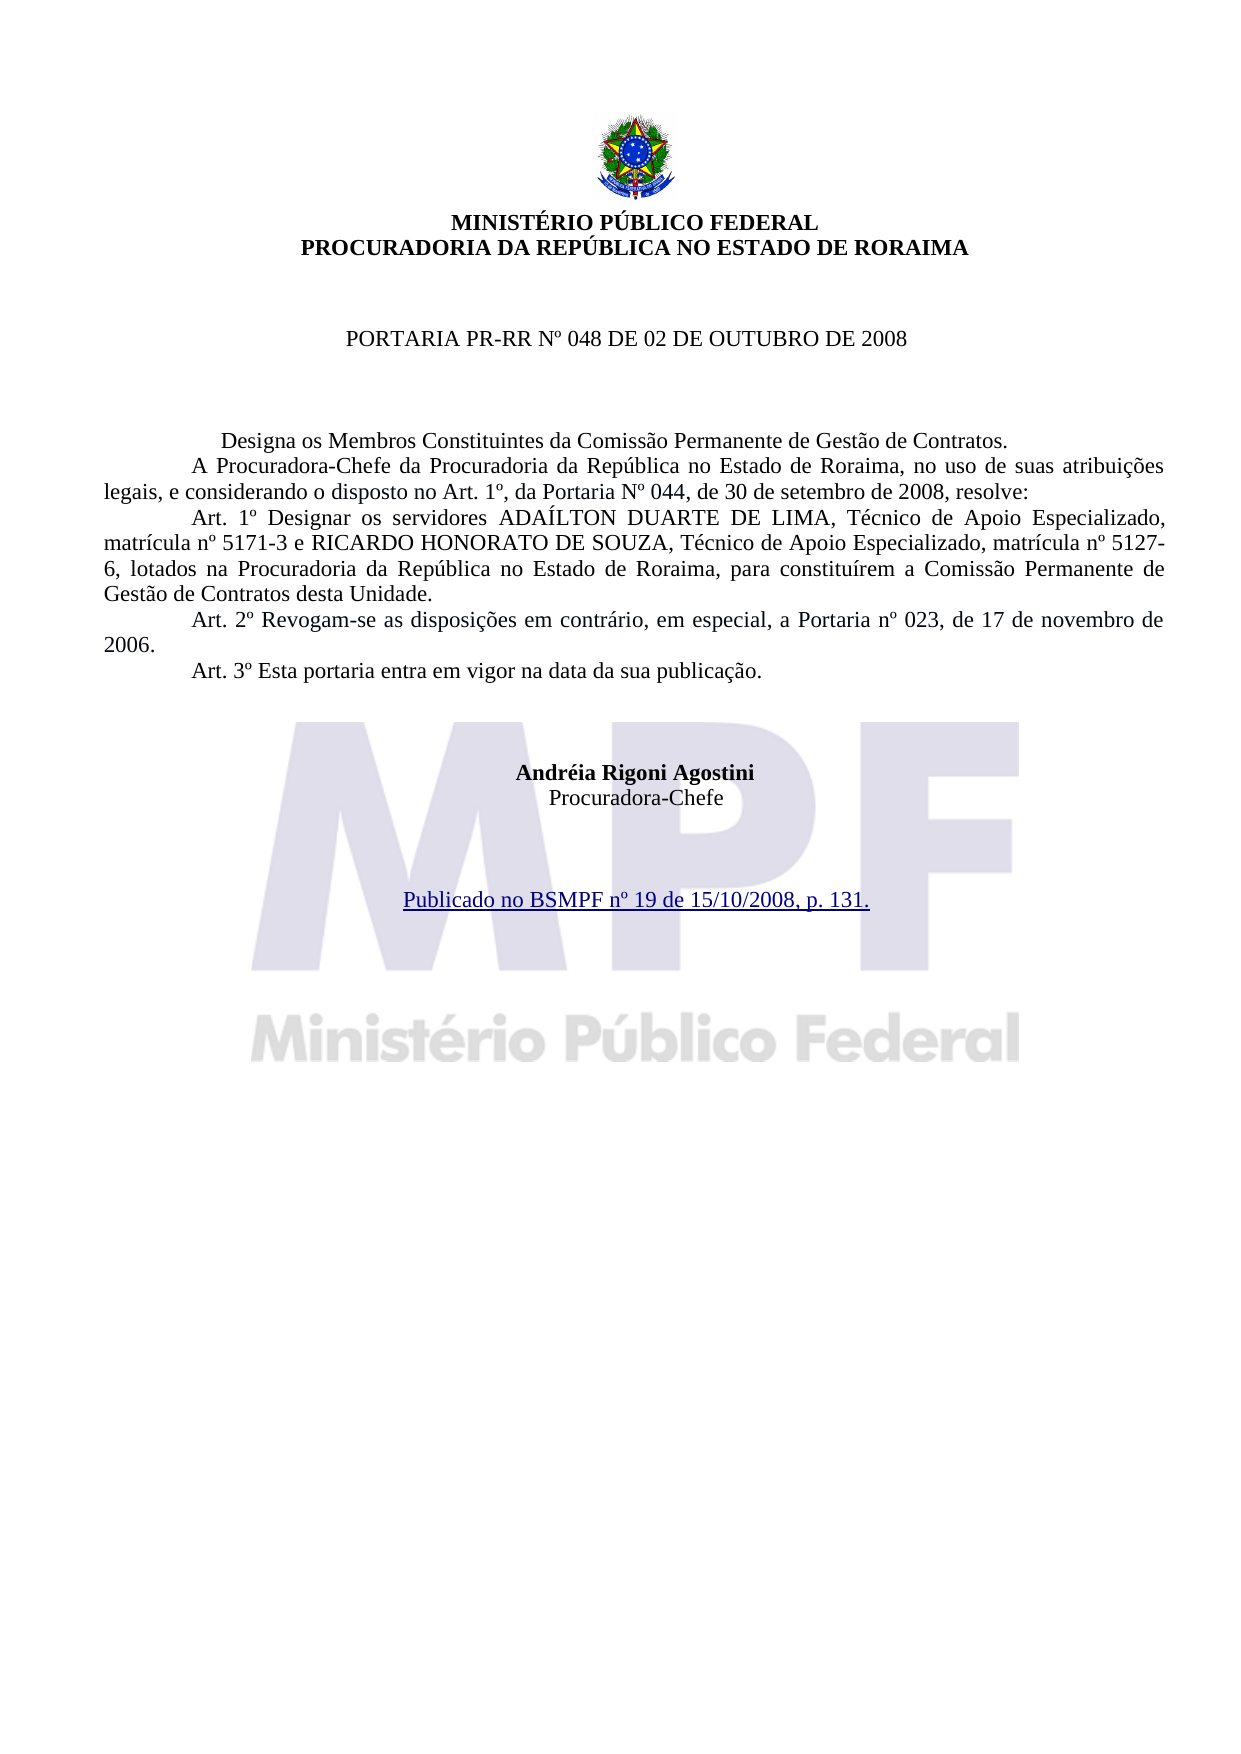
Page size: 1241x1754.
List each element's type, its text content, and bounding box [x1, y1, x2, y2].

subtitle Procuradora-Chefe [106, 785, 1166, 811]
text Art. 1º Designar os servidores Adaílton Duarte de Lima, Técnico de Apoio Especializado, matrícula nº 5171-3 e Ricardo Honorato de Souza, Técnico de Apoio Especializado, matrícula nº 5127-6, lotados na Procuradoria da República no Estado de Roraima, para constituírem a Comissão Permanente de Gestão de Contratos desta Unidade. [103, 504, 1166, 607]
picture [251, 913, 1019, 1062]
picture [251, 811, 1019, 887]
text Designa os Membros Constituintes da Comissão Permanente de Gestão de Contratos. [221, 428, 1166, 453]
text Art. 3º Esta portaria entra em vigor na data da sua publicação. [103, 658, 1166, 683]
text A Procuradora-Chefe da Procuradoria da República no Estado de Roraima, no uso de suas atribuições legais, e considerando o disposto no Art. 1º, da Portaria Nº 044, de 30 de setembro de 2008, resolve: [103, 453, 1166, 504]
text Publicado no BSMPF nº 19 de 15/10/2008, p. 131. [106, 887, 1166, 913]
picture [251, 722, 1019, 760]
subtitle Andréia Rigoni Agostini [103, 760, 1166, 785]
text Art. 2º Revogam-se as disposições em contrário, em especial, a Portaria nº 023, de 17 de novembro de 2006. [103, 607, 1166, 658]
text PORTARIA PR-RR Nº 048 DE 02 DE OUTUBRO DE 2008 [103, 326, 1166, 351]
picture [593, 112, 677, 201]
